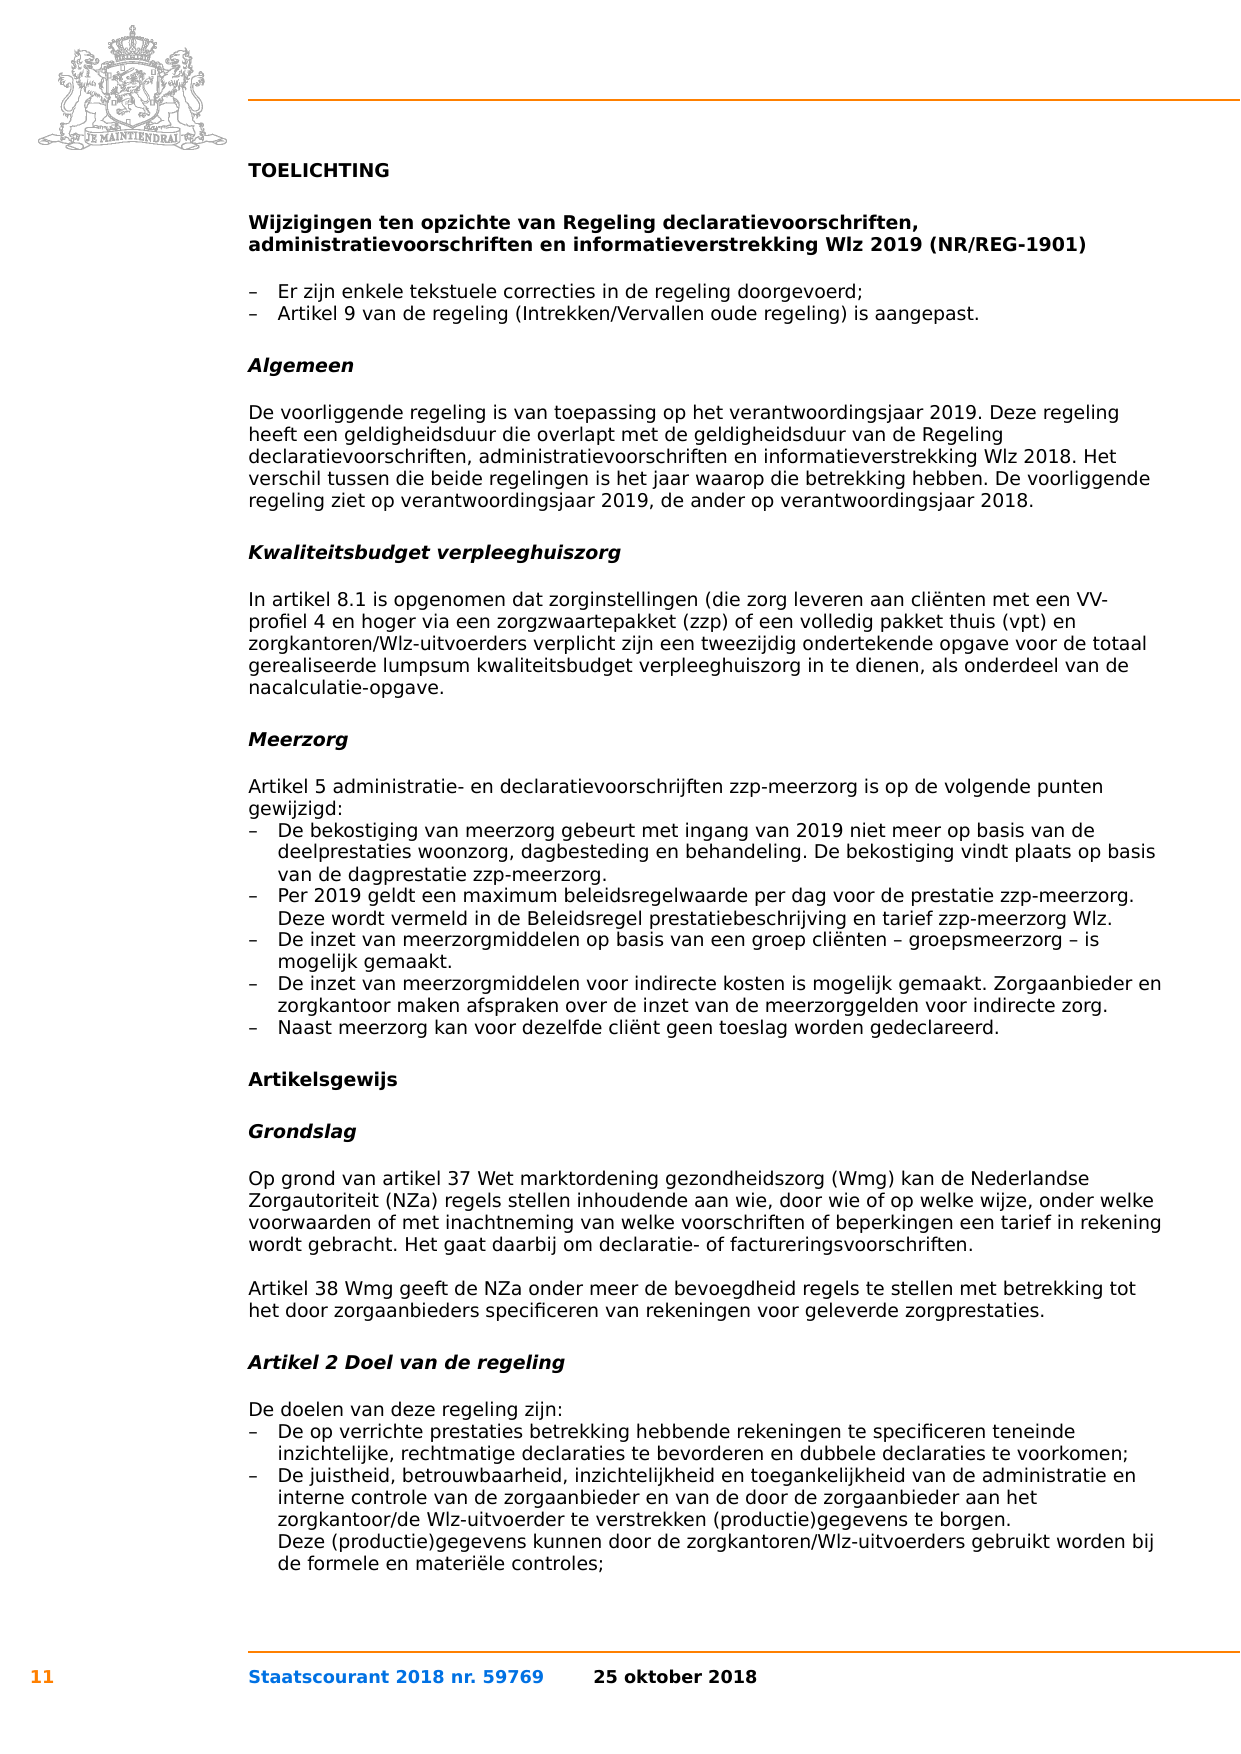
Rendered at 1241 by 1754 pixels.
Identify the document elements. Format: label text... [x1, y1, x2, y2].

subtitle Artikelsgewijs [248, 1069, 1163, 1091]
text – De op verrichte prestaties betrekking hebbende rekeningen te specificeren teneinde inzichtelijke, rechtmatige declaraties te bevorderen en dubbele declaraties te voorkomen; [248, 1421, 1163, 1465]
text – De bekostiging van meerzorg gebeurt met ingang van 2019 niet meer op basis van de deelprestaties woonzorg, dagbesteding en behandeling. De bekostiging vindt plaats op basis van de dagprestatie zzp-meerzorg. [248, 819, 1163, 885]
text In artikel 8.1 is opgenomen dat zorginstellingen (die zorg leveren aan cliënten met een VV-profiel 4 en hoger via een zorgzwaartepakket (zzp) of een volledig pakket thuis (vpt) en zorgkantoren/Wlz-uitvoerders verplicht zijn een tweezijdig ondertekende opgave voor de totaal gerealiseerde lumpsum kwaliteitsbudget verpleeghuiszorg in te dienen, als onderdeel van de nacalculatie-opgave. [248, 589, 1163, 698]
text – De inzet van meerzorgmiddelen voor indirecte kosten is mogelijk gemaakt. Zorgaanbieder en zorgkantoor maken afspraken over de inzet van de meerzorggelden voor indirecte zorg. [248, 973, 1163, 1017]
subtitle TOELICHTING [248, 160, 1163, 182]
text – De juistheid, betrouwbaarheid, inzichtelijkheid en toegankelijkheid van de administratie en interne controle van de zorgaanbieder en van de door de zorgaanbieder aan het zorgkantoor/de Wlz-uitvoerder te verstrekken (productie)gegevens te borgen. [248, 1465, 1163, 1531]
subtitle Meerzorg [248, 728, 1163, 751]
subtitle Artikel 2 Doel van de regeling [248, 1352, 1163, 1374]
subtitle Algemeen [248, 355, 1163, 377]
subtitle Grondslag [248, 1121, 1163, 1143]
text Op grond van artikel 37 Wet marktordening gezondheidszorg (Wmg) kan de Nederlandse Zorgautoriteit (NZa) regels stellen inhoudende aan wie, door wie of op welke wijze, onder welke voorwaarden of met inachtneming van welke voorschriften of beperkingen een tarief in rekening wordt gebracht. Het gaat daarbij om declaratie- of factureringsvoorschriften. [248, 1168, 1163, 1256]
text – Artikel 9 van de regeling (Intrekken/Vervallen oude regeling) is aangepast. [248, 303, 1163, 325]
text – Er zijn enkele tekstuele correcties in de regeling doorgevoerd; [248, 281, 1163, 303]
text Deze (productie)gegevens kunnen door de zorgkantoren/Wlz-uitvoerders gebruikt worden bij de formele en materiële controles; [277, 1531, 1163, 1575]
text De voorliggende regeling is van toepassing op het verantwoordingsjaar 2019. Deze regeling heeft een geldigheidsduur die overlapt met de geldigheidsduur van de Regeling declaratievoorschriften, administratievoorschriften en informatieverstrekking Wlz 2018. Het verschil tussen die beide regelingen is het jaar waarop die betrekking hebben. De voorliggende regeling ziet op verantwoordingsjaar 2019, de ander op verantwoordingsjaar 2018. [248, 402, 1163, 512]
text – Per 2019 geldt een maximum beleidsregelwaarde per dag voor de prestatie zzp-meerzorg. Deze wordt vermeld in de Beleidsregel prestatiebeschrijving en tarief zzp-meerzorg Wlz. [248, 885, 1163, 929]
text – De inzet van meerzorgmiddelen op basis van een groep cliënten – groepsmeerzorg – is mogelijk gemaakt. [248, 929, 1163, 973]
text – Naast meerzorg kan voor dezelfde cliënt geen toeslag worden gedeclareerd. [248, 1017, 1163, 1039]
text De doelen van deze regeling zijn: [248, 1399, 1163, 1421]
subtitle Kwaliteitsbudget verpleeghuiszorg [248, 542, 1163, 564]
text Artikel 5 administratie- en declaratievoorschrijften zzp-meerzorg is op de volgende punten gewijzigd: [248, 776, 1163, 819]
text Artikel 38 Wmg geeft de NZa onder meer de bevoegdheid regels te stellen met betrekking tot het door zorgaanbieders specificeren van rekeningen voor geleverde zorgprestaties. [248, 1278, 1163, 1322]
picture [38, 25, 227, 150]
subtitle Wijzigingen ten opzichte van Regeling declaratievoorschriften, administratievoorschriften en informatieverstrekking Wlz 2019 (NR/REG-1901) [248, 212, 1163, 256]
